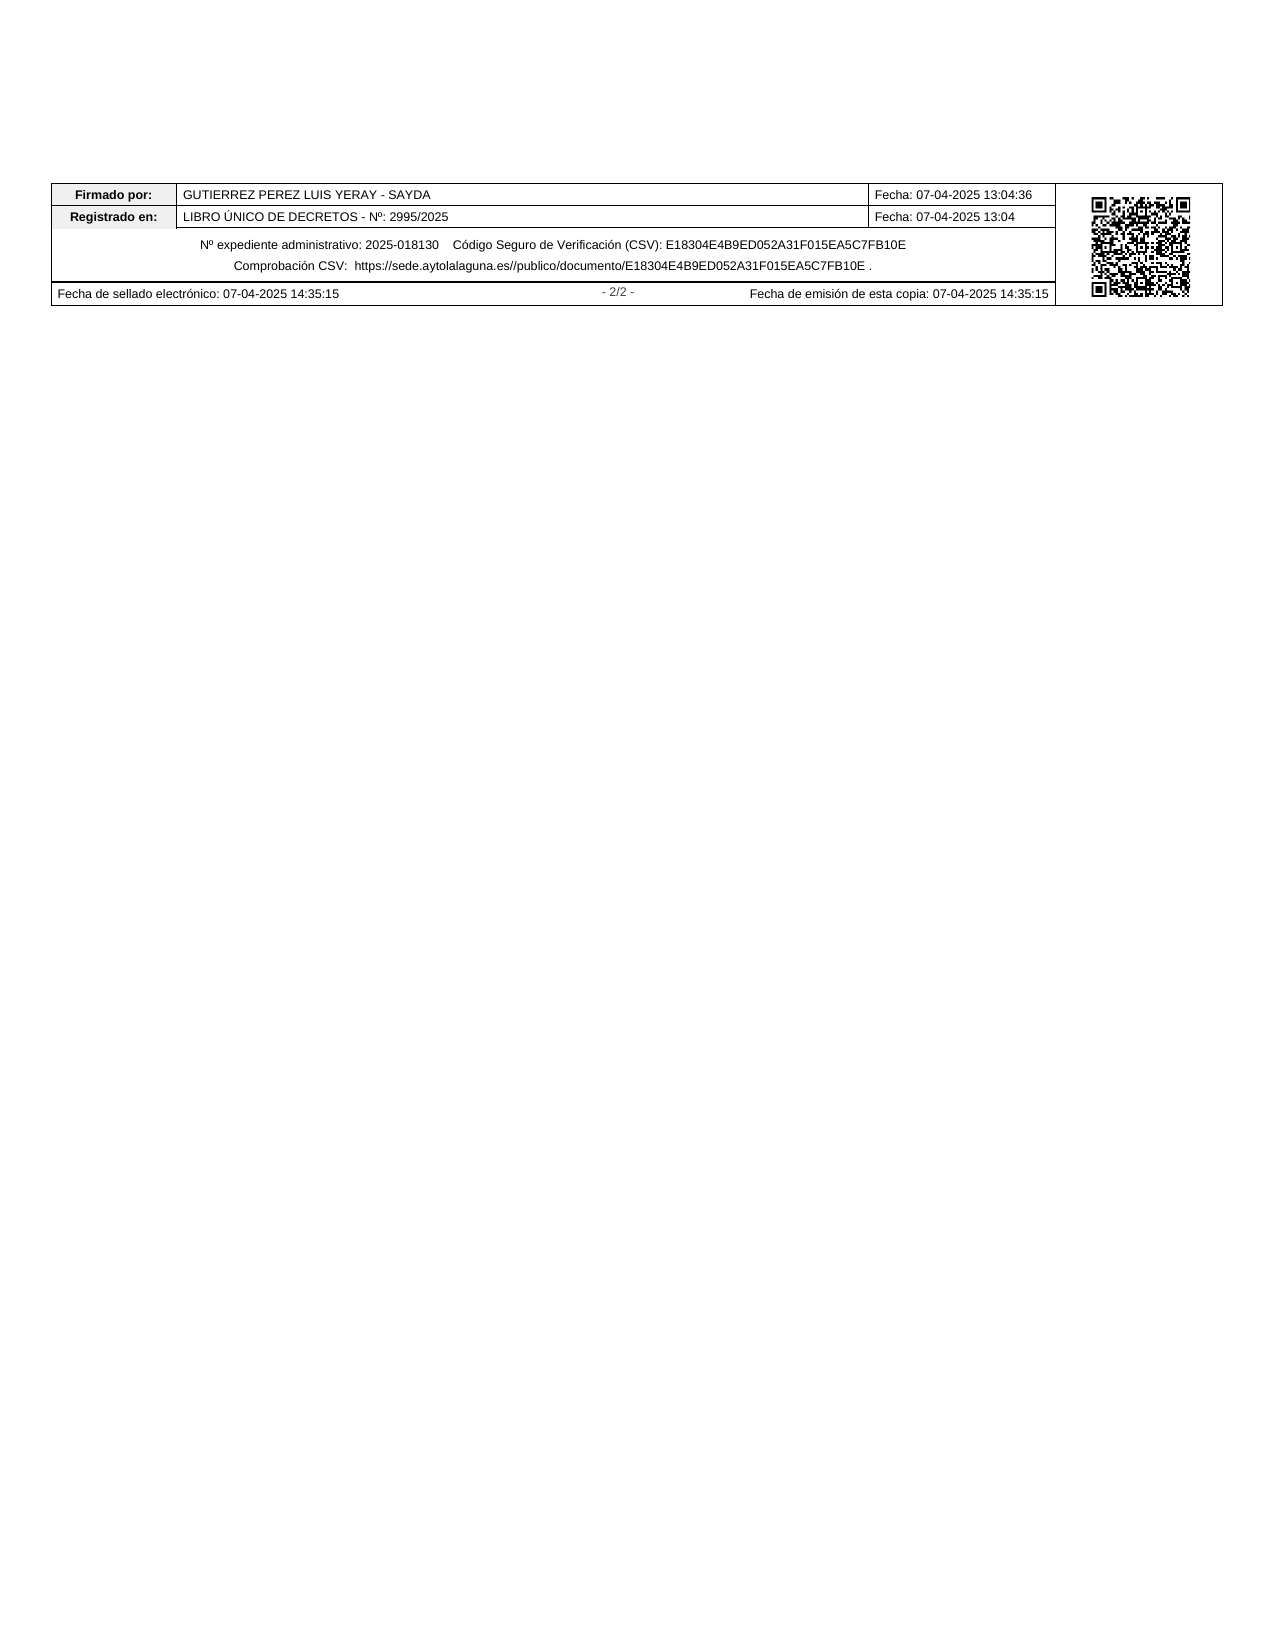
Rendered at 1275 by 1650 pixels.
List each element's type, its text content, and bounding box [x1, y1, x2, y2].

table_cell Fecha: 07-04-2025 13:04 [869, 206, 1055, 227]
table_cell LIBRO ÚNICO DE DECRETOS - Nº: 2995/2025 [177, 206, 868, 227]
table_cell Fecha de sellado electrónico: 07-04-2025 14:35:15 - 2/2 - Fecha de emisión de esta copia: 07-04-2025 14:35:15 [52, 283, 1055, 305]
table_cell Nº expediente administrativo: 2025-018130 Código Seguro de Verificación (CSV): E18304E4B9ED052A31F015EA5C7FB10E Comprobación CSV: https://sede.aytolalaguna.es//publico/documento/E18304E4B9ED052A31F015EA5C7FB10E . [52, 228, 1055, 281]
table_header Firmado por: [52, 184, 176, 205]
table_header [1056, 184, 1222, 305]
table_header Fecha: 07-04-2025 13:04:36 [869, 184, 1055, 205]
table_header GUTIERREZ PEREZ LUIS YERAY - SAYDA [177, 184, 868, 205]
table_cell Registrado en: [52, 206, 176, 227]
